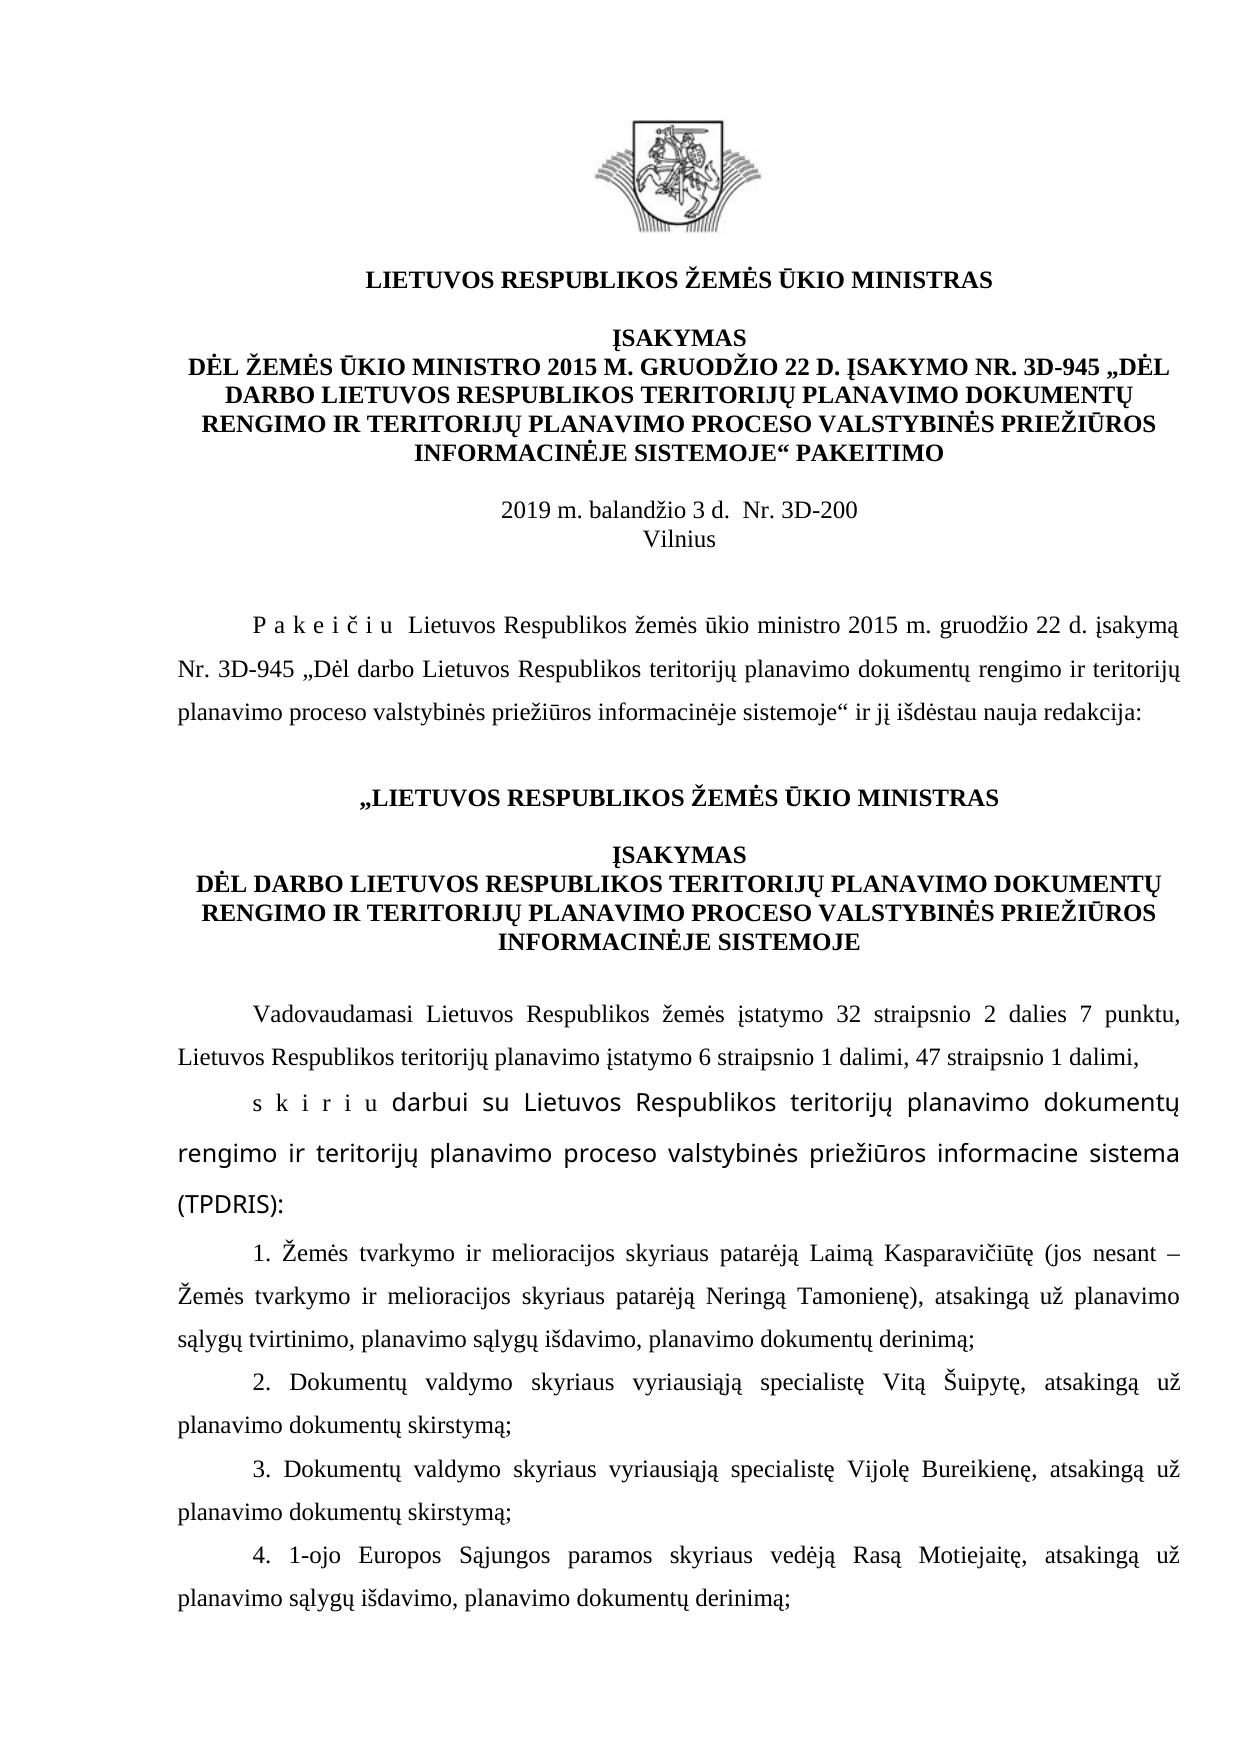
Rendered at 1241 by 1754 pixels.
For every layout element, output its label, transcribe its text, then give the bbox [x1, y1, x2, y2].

text LIETUVOS RESPUBLIKOS ŽEMĖS ŪKIO MINISTRAS [177, 266, 1181, 294]
text ĮSAKYMAS [177, 323, 1181, 352]
text 2. Dokumentų valdymo skyriaus vyriausiąją specialistę Vitą Šuipytę, atsakingą už planavimo dokumentų skirstymą; [177, 1367, 1181, 1439]
text 3. Dokumentų valdymo skyriaus vyriausiąją specialistę Vijolę Bureikienę, atsakingą už planavimo dokumentų skirstymą; [177, 1454, 1181, 1526]
text ĮSAKYMAS [177, 841, 1181, 869]
text DĖL DARBO LIETUVOS RESPUBLIKOS TERITORIJŲ PLANAVIMO DOKUMENTŲ RENGIMO IR TERITORIJŲ PLANAVIMO PROCESO VALSTYBINĖS PRIEŽIŪROS INFORMACINĖJE SISTEMOJE [177, 869, 1181, 956]
text Vilnius [177, 524, 1181, 553]
text 1. Žemės tvarkymo ir melioracijos skyriaus patarėją Laimą Kasparavičiūtę (jos nesant – Žemės tvarkymo ir melioracijos skyriaus patarėją Neringą Tamonienę), atsakingą už planavimo sąlygų tvirtinimo, planavimo sąlygų išdavimo, planavimo dokumentų derinimą; [177, 1238, 1181, 1353]
text 2019 m. balandžio 3 d. Nr. 3D-200 [177, 496, 1181, 524]
text s k i r i u darbui su Lietuvos Respublikos teritorijų planavimo dokumentų rengimo ir teritorijų planavimo proceso valstybinės priežiūros informacine sistema (TPDRIS): [177, 1085, 1181, 1221]
text Vadovaudamasi Lietuvos Respublikos žemės įstatymo 32 straipsnio 2 dalies 7 punktu, Lietuvos Respublikos teritorijų planavimo įstatymo 6 straipsnio 1 dalimi, 47 straipsnio 1 dalimi, [177, 999, 1181, 1071]
text „LIETUVOS RESPUBLIKOS ŽEMĖS ŪKIO MINISTRAS [177, 783, 1181, 812]
text DĖL žemės ūkio ministro 2015 m. gruodžio 22 d. įsakymO Nr. 3D-945 „Dėl darbo Lietuvos Respublikos teritorijų planavimo dokumentų rengimo ir teritorijų planavimo proceso valstybinės priežiūros informacinėje sistemoje“ pakeitimo [177, 352, 1181, 467]
text P a k e i č i u Lietuvos Respublikos žemės ūkio ministro 2015 m. gruodžio 22 d. įsakymą Nr. 3D-945 „Dėl darbo Lietuvos Respublikos teritorijų planavimo dokumentų rengimo ir teritorijų planavimo proceso valstybinės priežiūros informacinėje sistemoje“ ir jį išdėstau nauja redakcija: [177, 611, 1181, 726]
text 4. 1-ojo Europos Sąjungos paramos skyriaus vedėją Rasą Motiejaitę, atsakingą už planavimo sąlygų išdavimo, planavimo dokumentų derinimą; [177, 1540, 1181, 1612]
